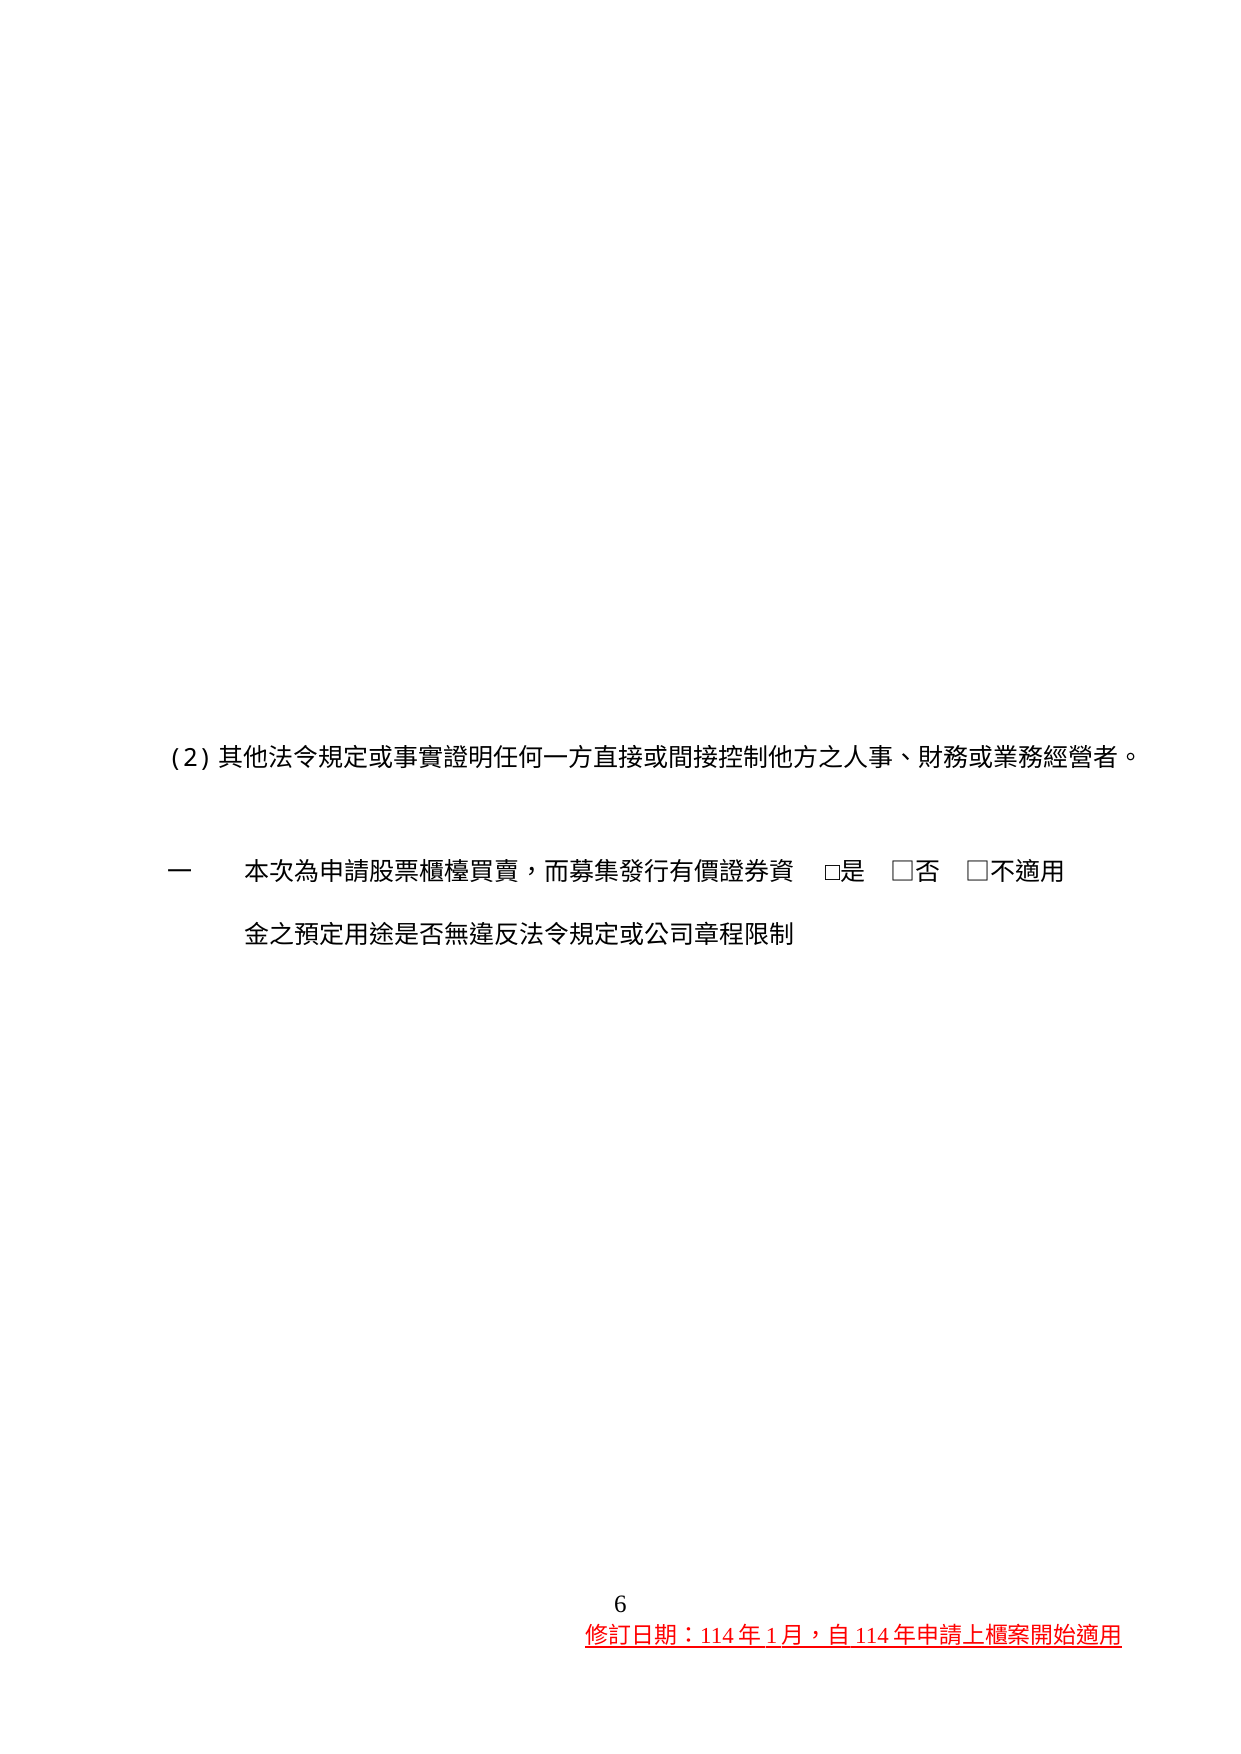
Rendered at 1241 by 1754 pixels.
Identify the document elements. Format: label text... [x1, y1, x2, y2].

table_header 一 [156, 828, 233, 953]
list 其他法令規定或事實證明任何一方直接或間接控制他方之人事、財務或業務經營者。 [168, 714, 1122, 776]
table_header 本次為申請股票櫃檯買賣，而募集發行有價證券資金之預定用途是否無違反法令規定或公司章程限制 [233, 828, 806, 953]
table_header □是 □否 □不適用 [806, 828, 1084, 953]
